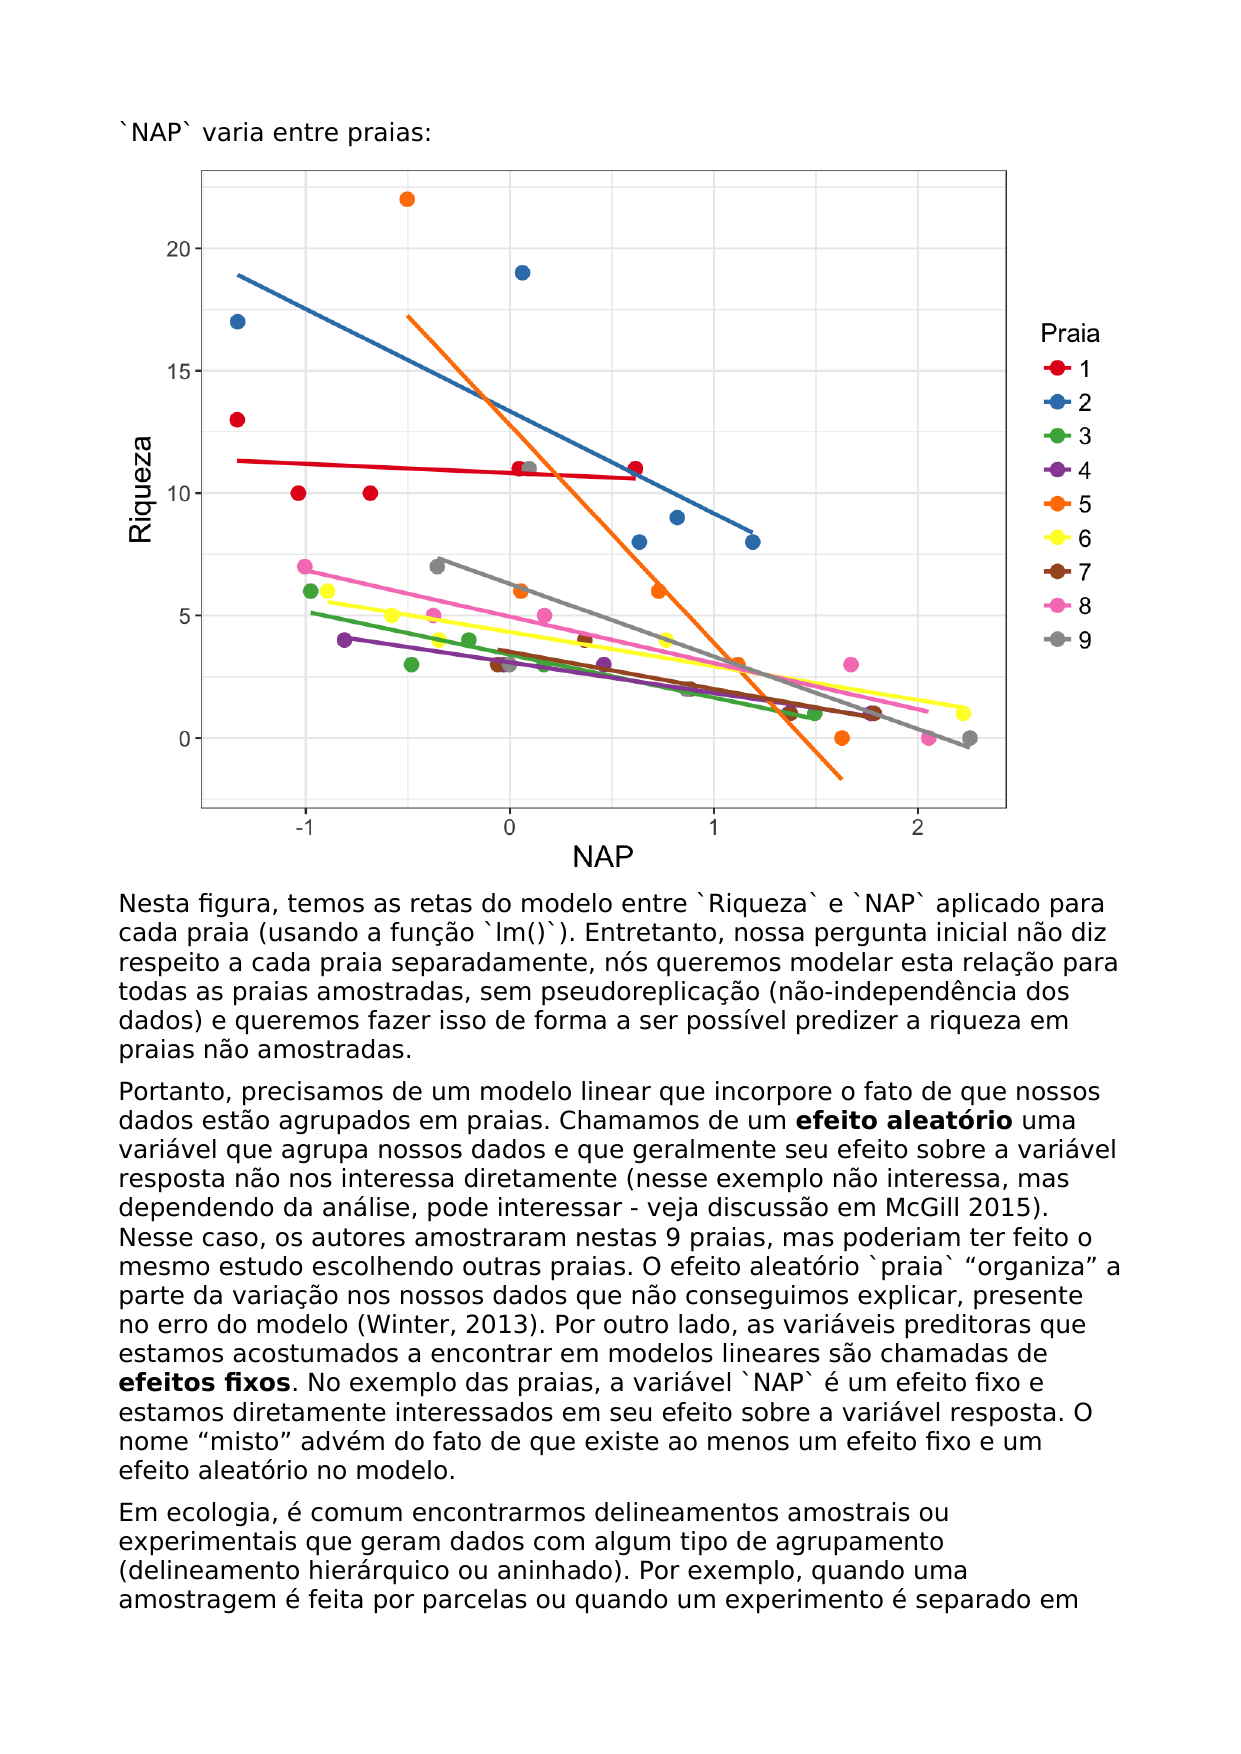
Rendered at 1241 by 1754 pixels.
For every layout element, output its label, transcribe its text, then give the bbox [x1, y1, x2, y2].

text Em ecologia, é comum encontrarmos delineamentos amostrais ou experimentais que geram dados com algum tipo de agrupamento (delineamento hierárquico ou aninhado). Por exemplo, quando uma amostragem é feita por parcelas ou quando um experimento é separado em [118, 1498, 1122, 1614]
text `NAP` varia entre praias: [118, 118, 1122, 147]
text Portanto, precisamos de um modelo linear que incorpore o fato de que nossos dados estão agrupados em praias. Chamamos de um efeito aleatório uma variável que agrupa nossos dados e que geralmente seu efeito sobre a variável resposta não nos interessa diretamente (nesse exemplo não interessa, mas dependendo da análise, pode interessar - veja discussão em McGill 2015). Nesse caso, os autores amostraram nestas 9 praias, mas poderiam ter feito o mesmo estudo escolhendo outras praias. O efeito aleatório `praia` “organiza” a parte da variação nos nossos dados que não conseguimos explicar, presente no erro do modelo (Winter, 2013). Por outro lado, as variáveis preditoras que estamos acostumados a encontrar em modelos lineares são chamadas de efeitos fixos. No exemplo das praias, a variável `NAP` é um efeito fixo e estamos diretamente interessados em seu efeito sobre a variável resposta. O nome “misto” advém do fato de que existe ao menos um efeito fixo e um efeito aleatório no modelo. [118, 1077, 1122, 1485]
text Nesta figura, temos as retas do modelo entre `Riqueza` e `NAP` aplicado para cada praia (usando a função `lm()`). Entretanto, nossa pergunta inicial não diz respeito a cada praia separadamente, nós queremos modelar esta relação para todas as praias amostradas, sem pseudoreplicação (não-independência dos dados) e queremos fazer isso de forma a ser possível predizer a riqueza em praias não amostradas. [118, 889, 1122, 1064]
picture [118, 159, 1123, 877]
